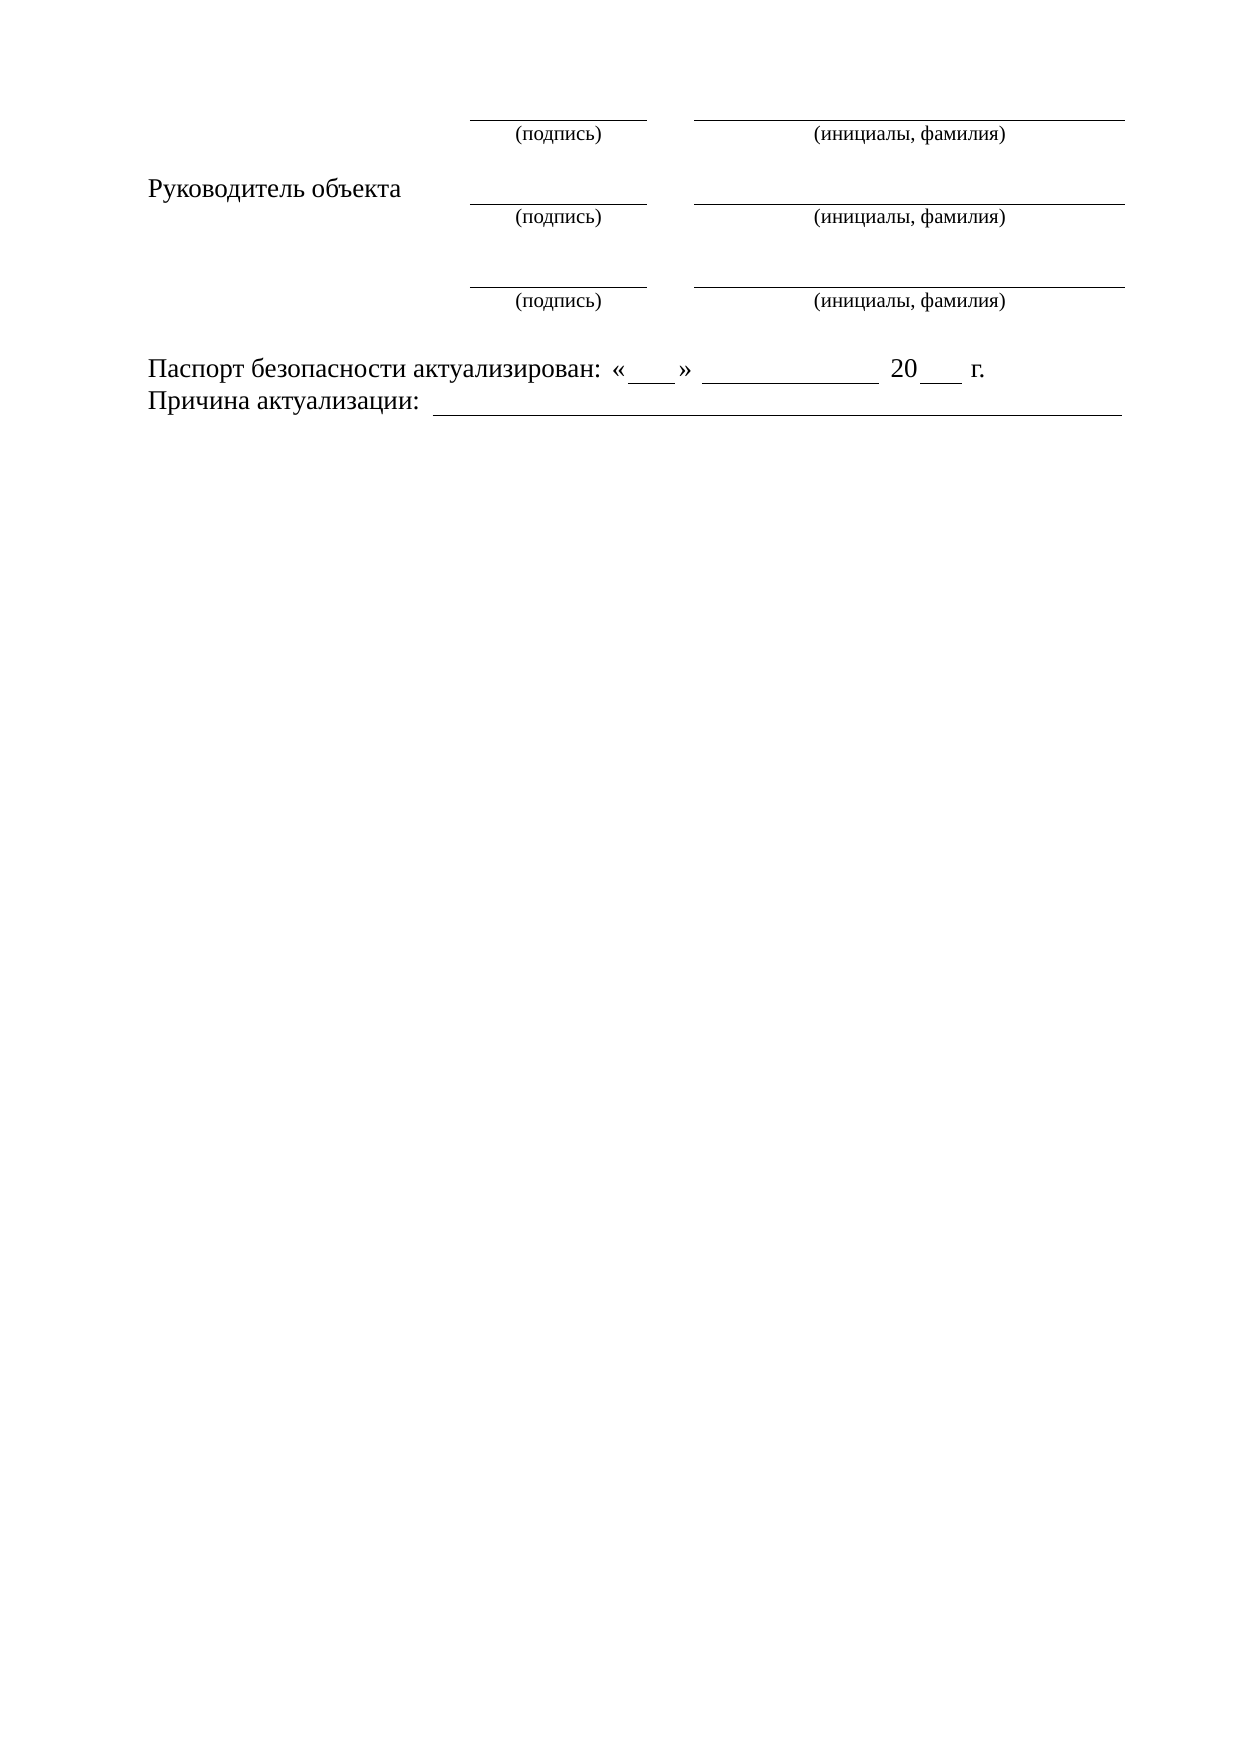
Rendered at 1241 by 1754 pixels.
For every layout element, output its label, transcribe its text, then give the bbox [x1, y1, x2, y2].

table_header Руководитель объекта [145, 172, 470, 203]
text Причина актуализации: [148, 384, 1122, 415]
table_header г. [962, 352, 997, 383]
table_cell (подпись) [470, 121, 647, 145]
table_header [647, 89, 694, 120]
table_header [647, 256, 694, 287]
table_cell [647, 120, 694, 145]
table_cell (подпись) [470, 205, 647, 228]
table_cell (подпись) [470, 288, 647, 312]
table_header [470, 256, 647, 287]
table_cell (инициалы, фамилия) [694, 288, 1125, 312]
table_header [470, 89, 647, 120]
table_header [694, 89, 1125, 120]
table_cell (инициалы, фамилия) [694, 121, 1125, 145]
table_cell [647, 204, 694, 228]
table_cell (инициалы, фамилия) [694, 205, 1125, 228]
table_cell [145, 204, 470, 228]
table_header [628, 352, 675, 383]
table_header [702, 352, 879, 383]
table_header « [609, 352, 628, 383]
table_header [920, 352, 962, 383]
table_header Паспорт безопасности актуализирован: [145, 352, 608, 383]
table_header [470, 172, 647, 203]
table_header [647, 172, 694, 203]
table_header 20 [879, 352, 920, 383]
table_header [694, 256, 1125, 287]
table_header [694, 172, 1125, 203]
table_header » [675, 352, 702, 383]
table_cell [647, 287, 694, 312]
